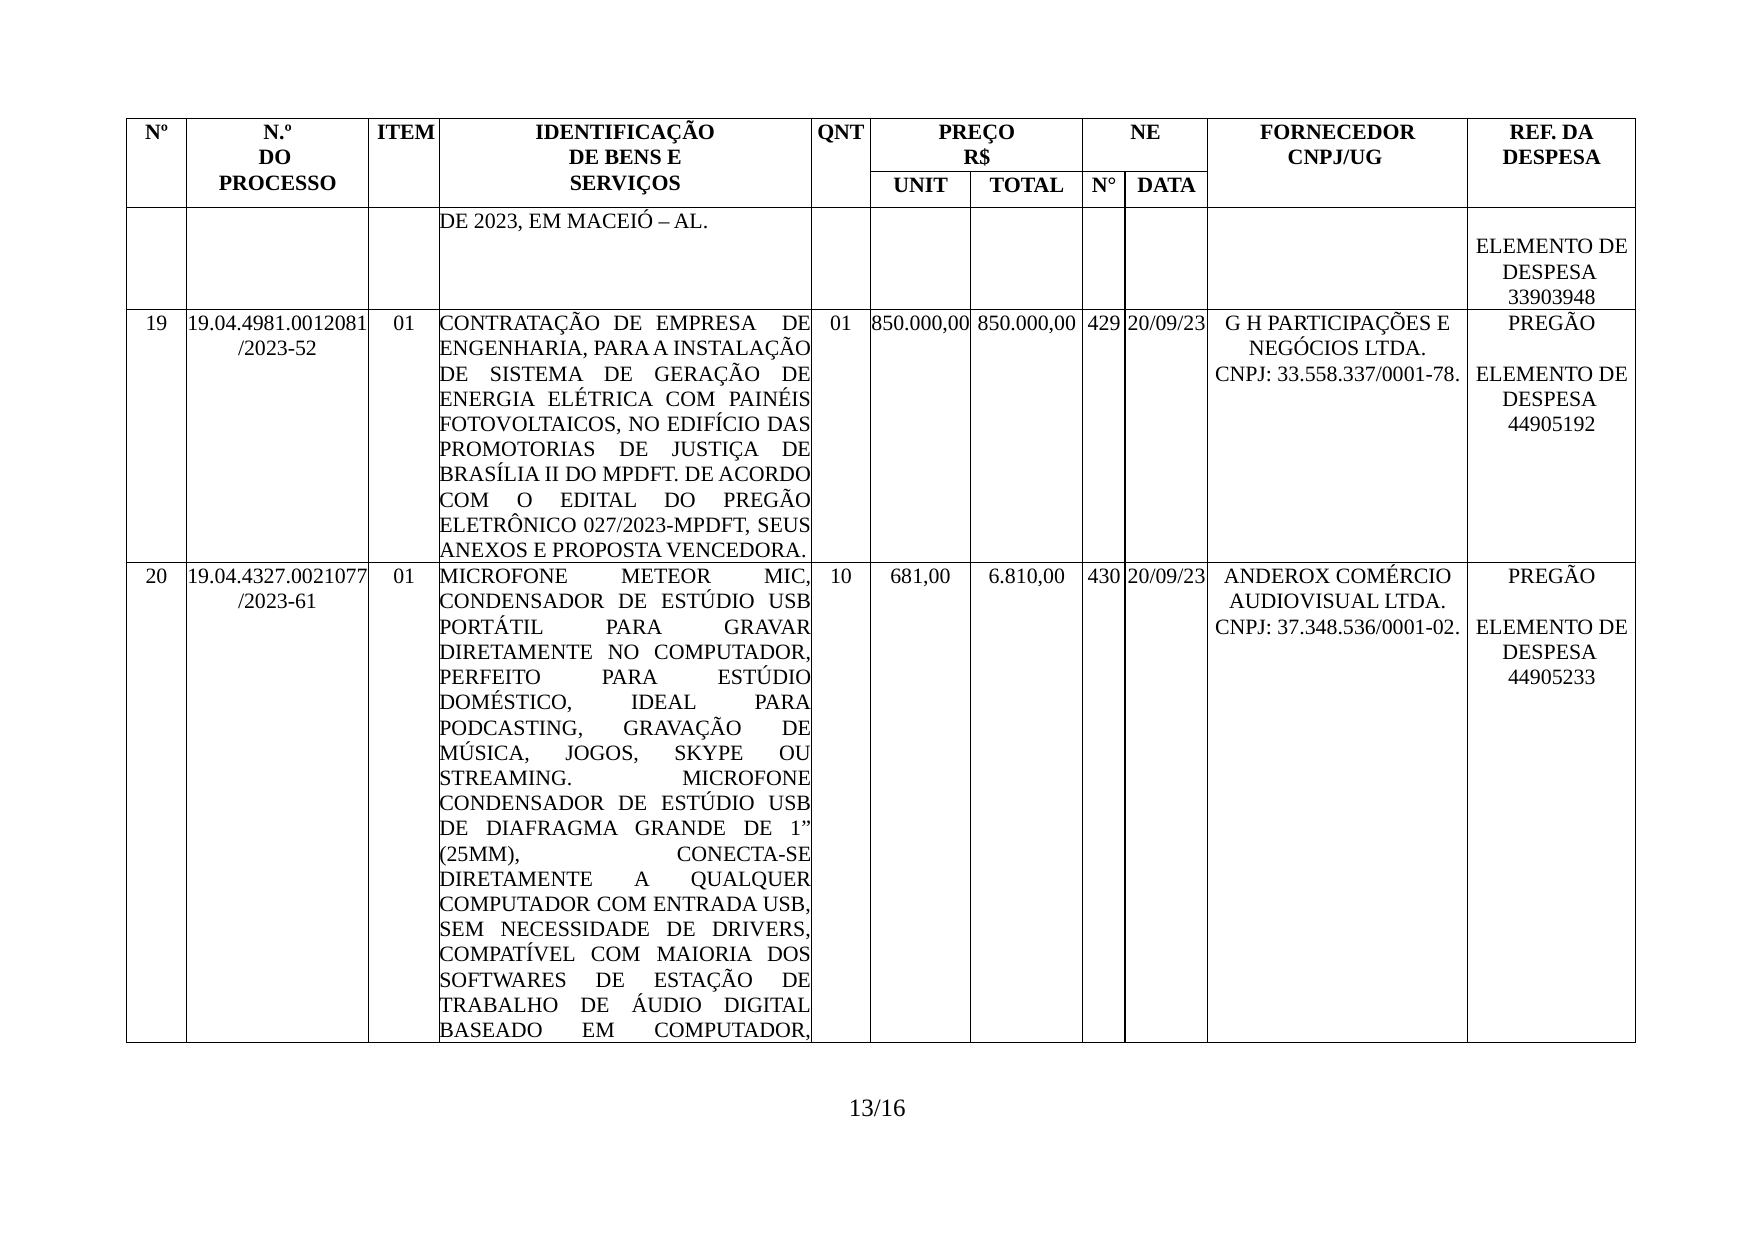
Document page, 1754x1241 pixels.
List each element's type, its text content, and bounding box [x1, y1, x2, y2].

table_cell [871, 208, 970, 309]
table_cell 20 [127, 563, 186, 1042]
table_cell 10 [812, 563, 870, 1042]
table_header IDENTIFICAÇÃO DE BENS E SERVIÇOS [440, 119, 811, 207]
table_header QNT [812, 119, 870, 207]
table_cell 19.04.4981.0012081/2023-52 [187, 310, 368, 562]
table_cell 850.000,00 [971, 310, 1082, 562]
table_cell G H PARTICIPAÇÕES E NEGÓCIOS LTDA. CNPJ: 33.558.337/0001-78. [1208, 310, 1467, 562]
table_cell DATA [1126, 172, 1207, 207]
table_header FORNECEDOR CNPJ/UG [1208, 119, 1467, 207]
table_cell UNIT [871, 172, 970, 207]
table_header ITEM [369, 119, 439, 207]
table_cell [812, 208, 870, 309]
table_cell MICROFONE METEOR MIC, CONDENSADOR DE ESTÚDIO USB PORTÁTIL PARA GRAVAR DIRETAMENTE NO COMPUTADOR, PERFEITO PARA ESTÚDIO DOMÉSTICO, IDEAL PARA PODCASTING, GRAVAÇÃO DE MÚSICA, JOGOS, SKYPE OU STREAMING. MICROFONE CONDENSADOR DE ESTÚDIO USB DE DIAFRAGMA GRANDE DE 1” (25MM), CONECTA-SE DIRETAMENTE A QUALQUER COMPUTADOR COM ENTRADA USB, SEM NECESSIDADE DE DRIVERS, COMPATÍVEL COM MAIORIA DOS SOFTWARES DE ESTAÇÃO DE TRABALHO DE ÁUDIO DIGITAL BASEADO EM COMPUTADOR, [440, 563, 811, 1042]
table_cell N° [1083, 172, 1124, 207]
table_cell [187, 208, 368, 309]
table_cell [1126, 208, 1207, 309]
table_cell ANDEROX COMÉRCIO AUDIOVISUAL LTDA. CNPJ: 37.348.536/0001-02. [1208, 563, 1467, 1042]
table_cell DE 2023, EM MACEIÓ – AL. [440, 208, 811, 309]
table_header N.º DO PROCESSO [187, 119, 368, 207]
table_cell [369, 208, 439, 309]
table_cell 681,00 [871, 563, 970, 1042]
table_header NE [1083, 119, 1207, 171]
table_cell 01 [812, 310, 870, 562]
table_cell 19.04.4327.0021077/2023-61 [187, 563, 368, 1042]
table_cell 01 [369, 310, 439, 562]
table_header Nº [127, 119, 186, 207]
table_cell TOTAL [971, 172, 1082, 207]
table_header PREÇO R$ [871, 119, 1082, 171]
table_cell PREGÃO ELEMENTO DE DESPESA 44905192 [1468, 310, 1635, 562]
table_cell 20/09/23 [1126, 563, 1207, 1042]
table_cell 6.810,00 [971, 563, 1082, 1042]
table_cell [127, 208, 186, 309]
table_cell 429 [1083, 310, 1124, 562]
table_cell [1083, 208, 1124, 309]
table_cell 01 [369, 563, 439, 1042]
table_cell 430 [1083, 563, 1124, 1042]
table_cell PREGÃO ELEMENTO DE DESPESA 44905233 [1468, 563, 1635, 1042]
table_cell 19 [127, 310, 186, 562]
table_cell 20/09/23 [1126, 310, 1207, 562]
table_cell 850.000,00 [871, 310, 970, 562]
table_cell [1208, 208, 1467, 309]
table_cell [971, 208, 1082, 309]
table_cell ELEMENTO DE DESPESA 33903948 [1468, 208, 1635, 309]
table_header REF. DA DESPESA [1468, 119, 1635, 207]
table_cell CONTRATAÇÃO DE EMPRESA DE ENGENHARIA, PARA A INSTALAÇÃO DE SISTEMA DE GERAÇÃO DE ENERGIA ELÉTRICA COM PAINÉIS FOTOVOLTAICOS, NO EDIFÍCIO DAS PROMOTORIAS DE JUSTIÇA DE BRASÍLIA II DO MPDFT. DE ACORDO COM O EDITAL DO PREGÃO ELETRÔNICO 027/2023-MPDFT, SEUS ANEXOS E PROPOSTA VENCEDORA. [440, 310, 811, 562]
